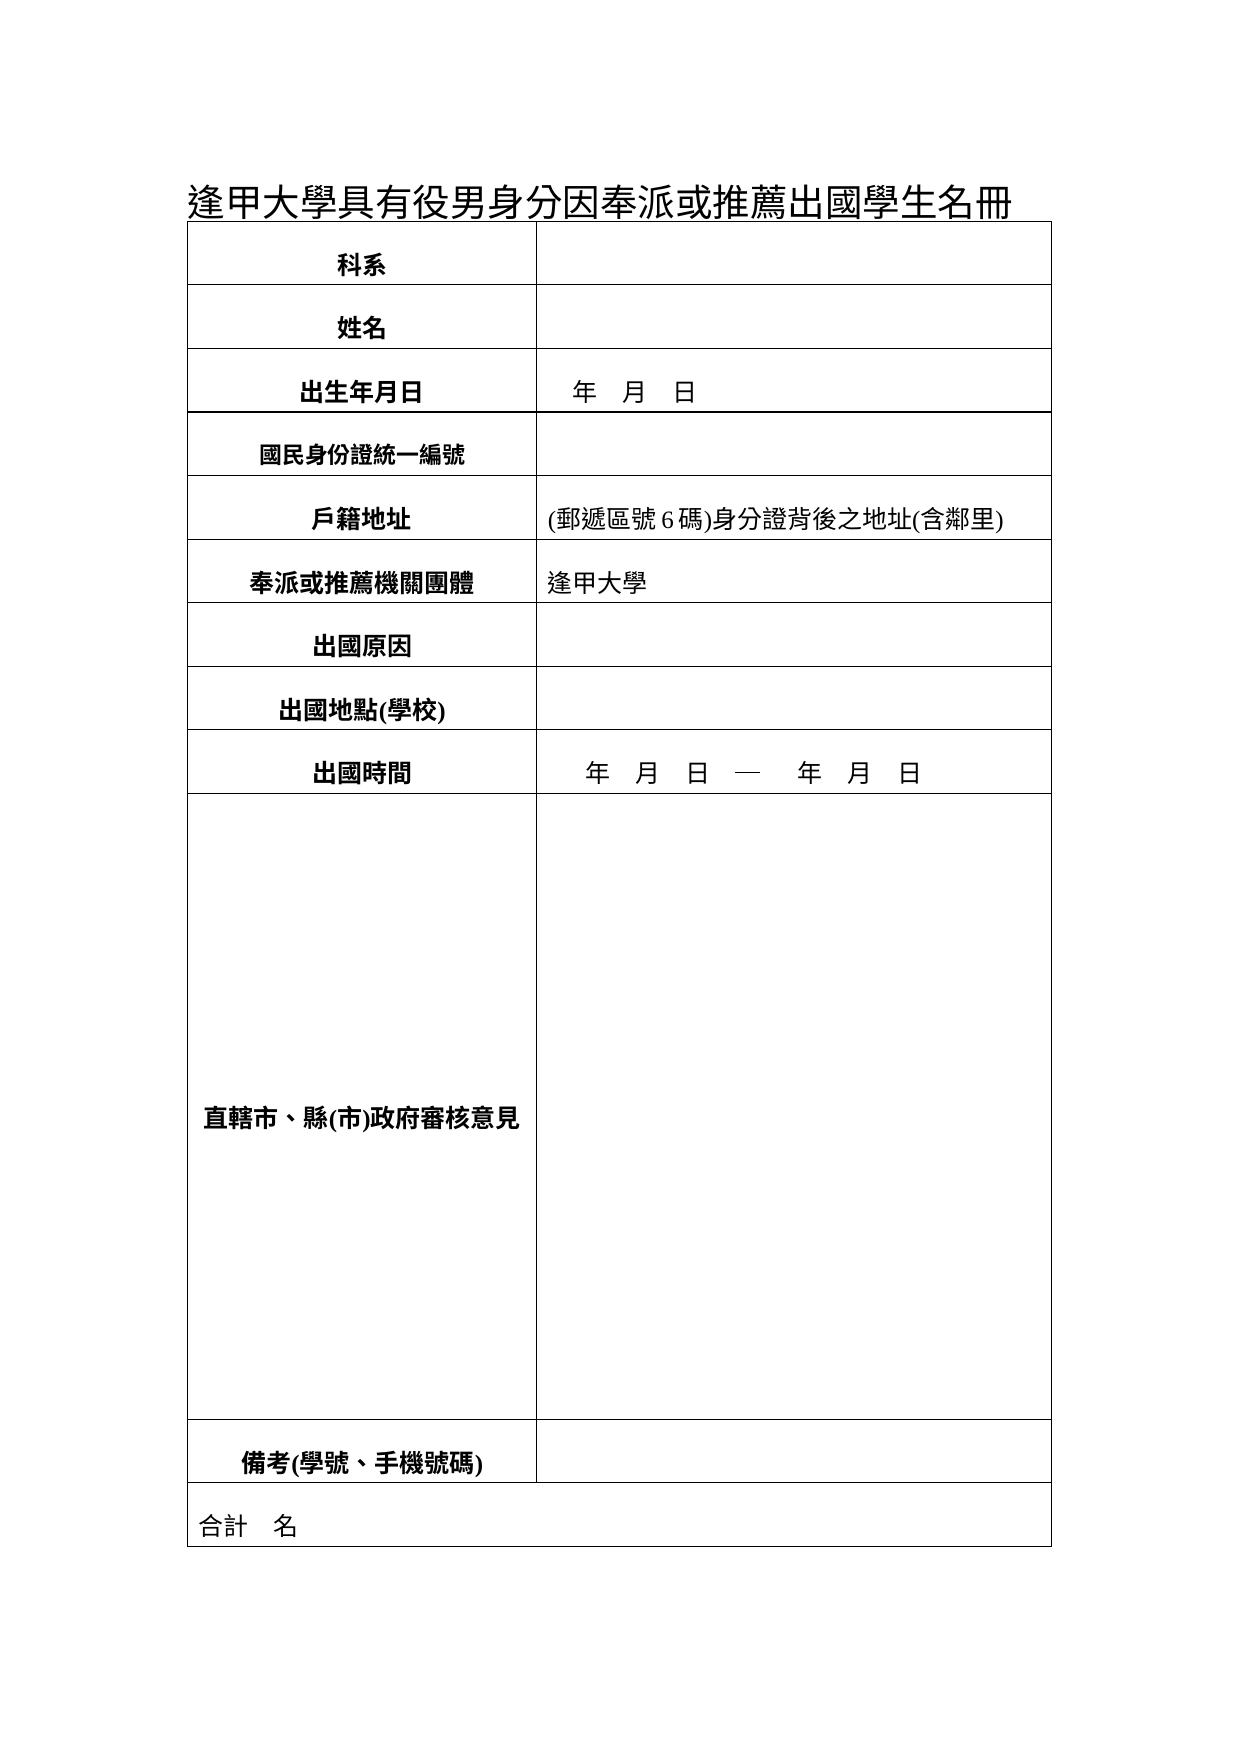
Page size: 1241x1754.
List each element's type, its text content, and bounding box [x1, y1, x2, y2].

table_cell 直轄市、縣(市)政府審核意見 [188, 794, 536, 1419]
table_cell 年 月 日 [537, 349, 1051, 411]
table_cell [537, 794, 1051, 1419]
table_header 科系 [188, 222, 536, 284]
table_cell 逢甲大學 [537, 540, 1051, 602]
table_cell 備考(學號、手機號碼) [188, 1420, 536, 1482]
table_cell 姓名 [188, 285, 536, 348]
table_cell 合計 名 [188, 1483, 1051, 1546]
table_cell 年 月 日 ─ 年 月 日 [537, 730, 1051, 793]
table_cell 奉派或推薦機關團體 [188, 540, 536, 602]
table_cell 出國時間 [188, 730, 536, 793]
table_cell 戶籍地址 [188, 476, 536, 538]
text 逢甲大學具有役男身分因奉派或推薦出國學生名冊 [187, 158, 1053, 221]
table_header [537, 222, 1051, 284]
table_cell [537, 603, 1051, 666]
table_cell [537, 285, 1051, 348]
table_cell [537, 413, 1051, 475]
table_cell [537, 667, 1051, 729]
table_cell [537, 1420, 1051, 1482]
table_cell 出國原因 [188, 603, 536, 666]
table_cell (郵遞區號6碼)身分證背後之地址(含鄰里) [537, 476, 1051, 538]
table_cell 出國地點(學校) [188, 667, 536, 729]
table_cell 國民身份證統一編號 [188, 413, 536, 475]
table_cell 出生年月日 [188, 349, 536, 411]
